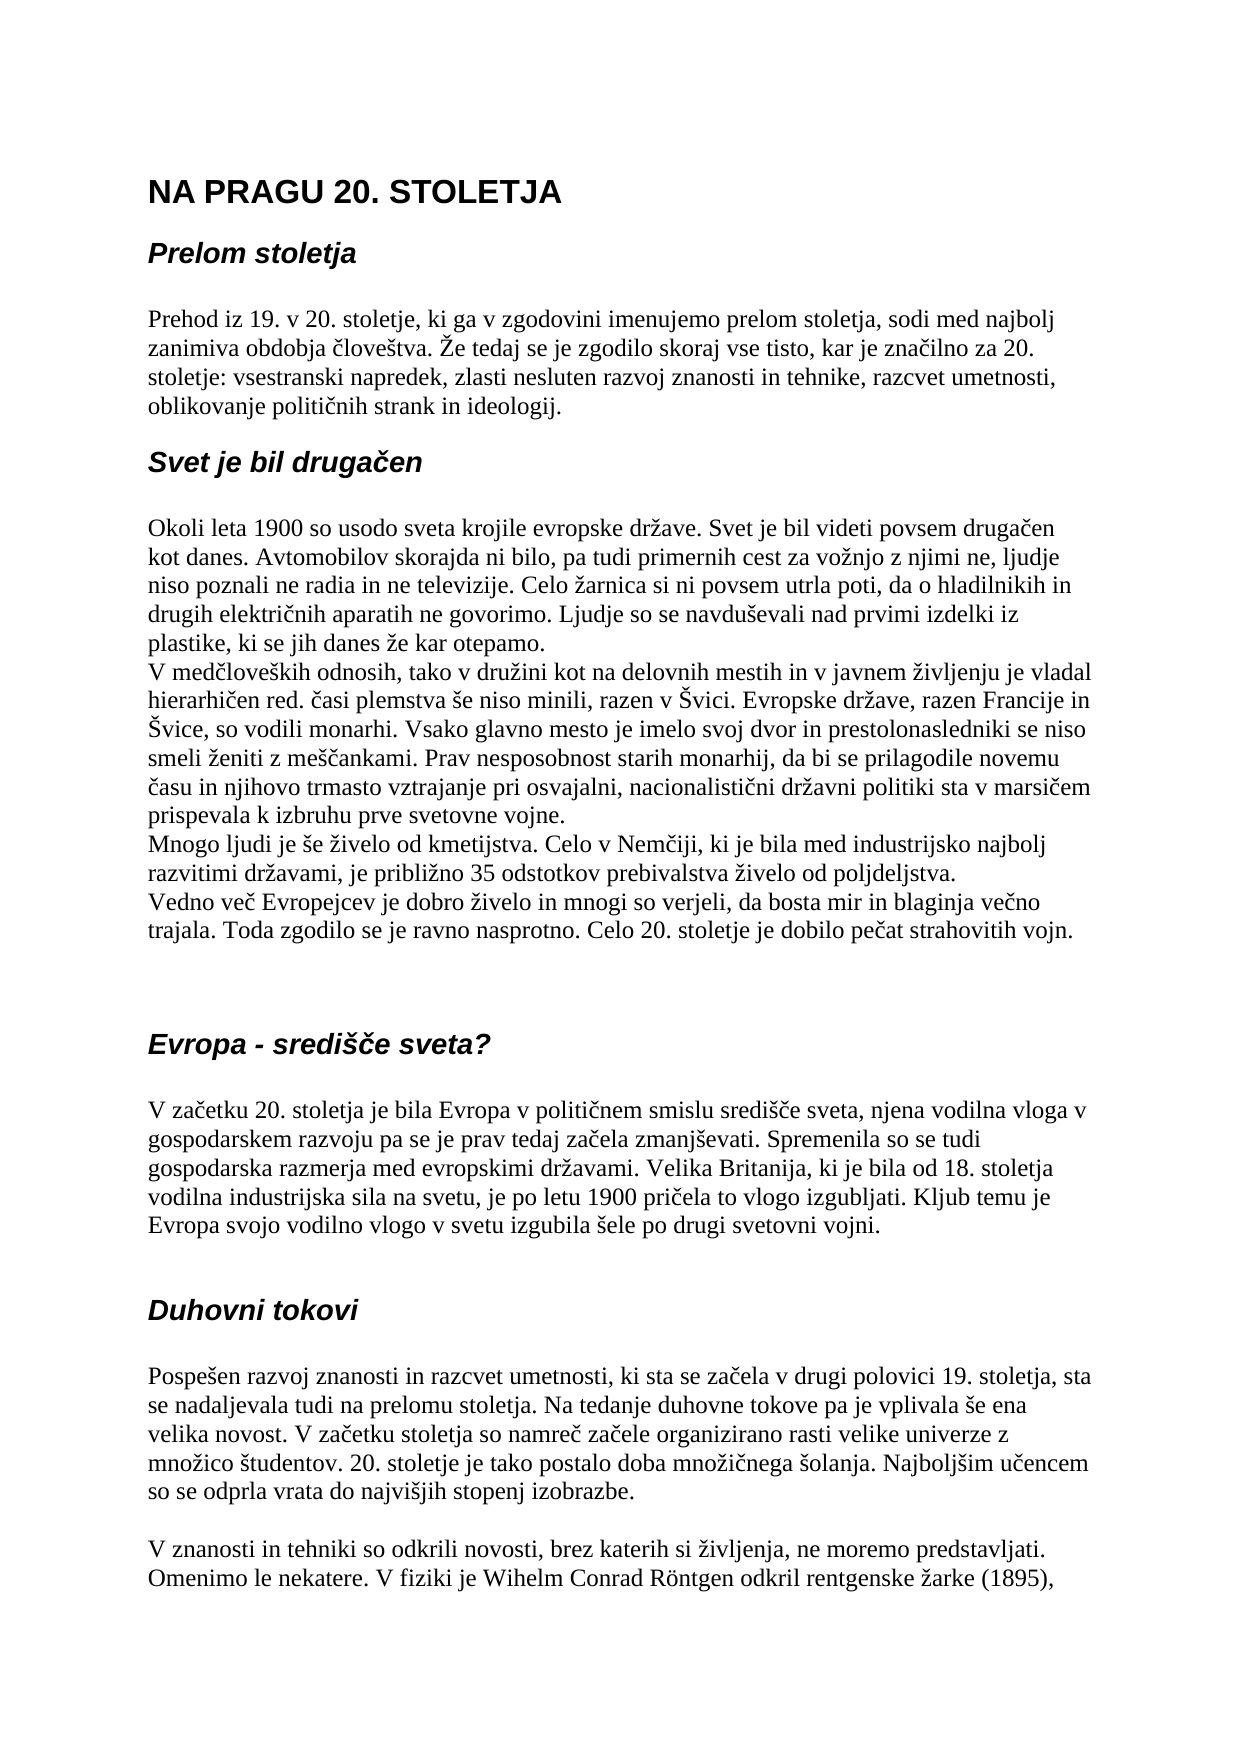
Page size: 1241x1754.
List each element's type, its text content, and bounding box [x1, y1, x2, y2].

subtitle NA PRAGU 20. STOLETJA [148, 173, 1093, 211]
text Pospešen razvoj znanosti in razcvet umetnosti, ki sta se začela v drugi polovici 19. stoletja, sta se nadaljevala tudi na prelomu stoletja. Na tedanje duhovne tokove pa je vplivala še ena velika novost. V začetku stoletja so namreč začele organizirano rasti velike univerze z množico študentov. 20. stoletje je tako postalo doba množičnega šolanja. Najboljšim učencem so se odprla vrata do najvišjih stopenj izobrazbe. [148, 1361, 1093, 1505]
text Mnogo ljudi je še živelo od kmetijstva. Celo v Nemčiji, ki je bila med industrijsko najbolj razvitimi državami, je približno 35 odstotkov prebivalstva živelo od poljdeljstva. [148, 829, 1093, 887]
text Vedno več Evropejcev je dobro živelo in mnogi so verjeli, da bosta mir in blaginja večno trajala. Toda zgodilo se je ravno nasprotno. Celo 20. stoletje je dobilo pečat strahovitih vojn. [148, 887, 1093, 944]
text Prehod iz 19. v 20. stoletje, ki ga v zgodovini imenujemo prelom stoletja, sodi med najbolj zanimiva obdobja človeštva. Že tedaj se je zgodilo skoraj vse tisto, kar je značilno za 20. stoletje: vsestranski napredek, zlasti nesluten razvoj znanosti in tehnike, razcvet umetnosti, oblikovanje političnih strank in ideologij. [148, 304, 1093, 419]
text V znanosti in tehniki so odkrili novosti, brez katerih si življenja, ne moremo predstavljati. Omenimo le nekatere. V fiziki je Wihelm Conrad Röntgen odkril rentgenske žarke (1895), [148, 1534, 1093, 1591]
subtitle Svet je bil drugačen [148, 444, 1093, 478]
subtitle Evropa - središče sveta? [148, 1027, 1093, 1060]
subtitle Prelom stoletja [148, 236, 1093, 269]
text V medčloveških odnosih, tako v družini kot na delovnih mestih in v javnem življenju je vladal hierarhičen red. časi plemstva še niso minili, razen v Švici. Evropske države, razen Francije in Švice, so vodili monarhi. Vsako glavno mesto je imelo svoj dvor in prestolonasledniki se niso smeli ženiti z meščankami. Prav nesposobnost starih monarhij, da bi se prilagodile novemu času in njihovo trmasto vztrajanje pri osvajalni, nacionalistični državni politiki sta v marsičem prispevala k izbruhu prve svetovne vojne. [148, 657, 1093, 829]
text V začetku 20. stoletja je bila Evropa v političnem smislu središče sveta, njena vodilna vloga v gospodarskem razvoju pa se je prav tedaj začela zmanjševati. Spremenila so se tudi gospodarska razmerja med evropskimi državami. Velika Britanija, ki je bila od 18. stoletja vodilna industrijska sila na svetu, je po letu 1900 pričela to vlogo izgubljati. Kljub temu je Evropa svojo vodilno vlogo v svetu izgubila šele po drugi svetovni vojni. [148, 1095, 1093, 1239]
subtitle Duhovni tokovi [148, 1293, 1093, 1326]
text Okoli leta 1900 so usodo sveta krojile evropske države. Svet je bil videti povsem drugačen kot danes. Avtomobilov skorajda ni bilo, pa tudi primernih cest za vožnjo z njimi ne, ljudje niso poznali ne radia in ne televizije. Celo žarnica si ni povsem utrla poti, da o hladilnikih in drugih električnih aparatih ne govorimo. Ljudje so se navduševali nad prvimi izdelki iz plastike, ki se jih danes že kar otepamo. [148, 513, 1093, 657]
